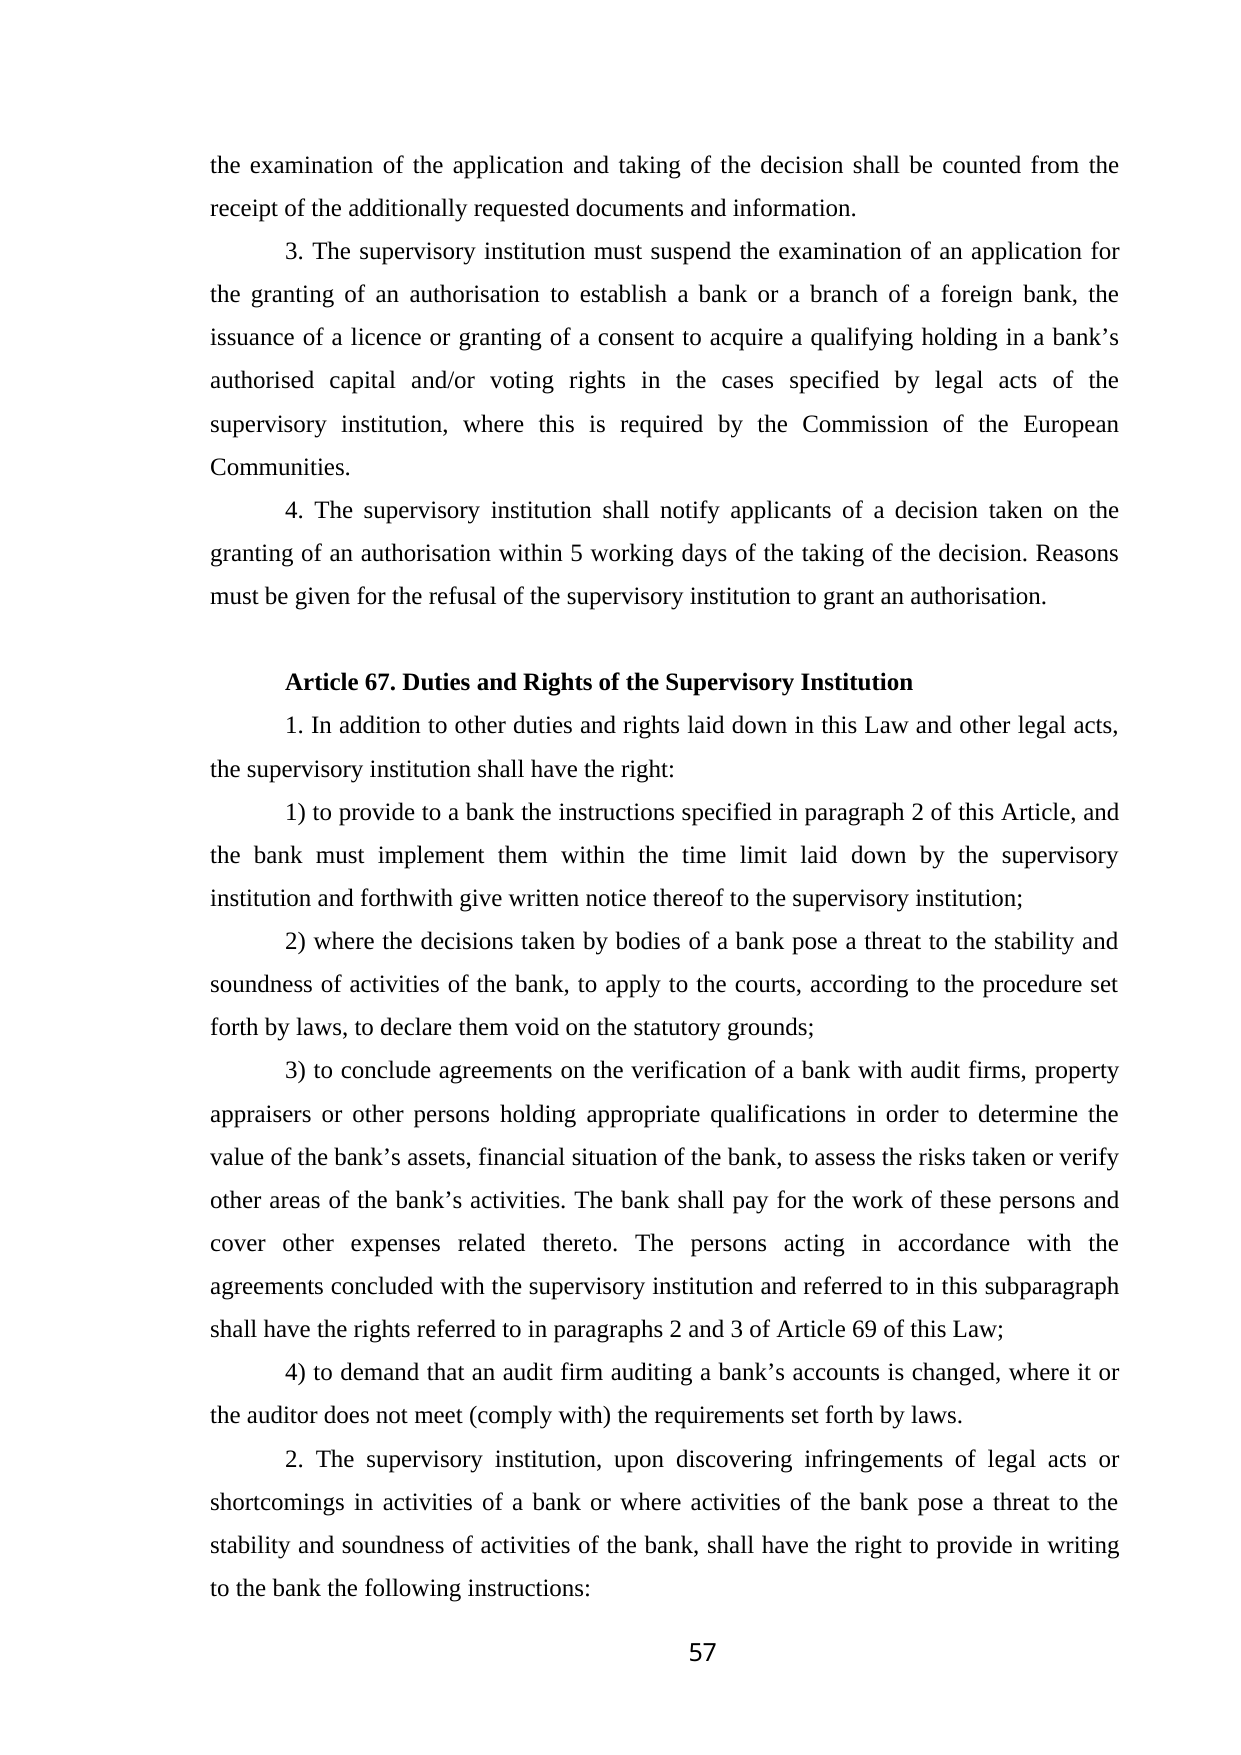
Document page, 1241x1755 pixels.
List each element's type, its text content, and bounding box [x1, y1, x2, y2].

text the examination of the application and taking of the decision shall be counted from the receipt of the additionally requested documents and information. [210, 150, 1120, 222]
text Article 67. Duties and Rights of the Supervisory Institution [210, 667, 1120, 696]
text 2. The supervisory institution, upon discovering infringements of legal acts or shortcomings in activities of a bank or where activities of the bank pose a threat to the stability and soundness of activities of the bank, shall have the right to provide in writing to the bank the following instructions: [210, 1444, 1120, 1602]
text 3. The supervisory institution must suspend the examination of an application for the granting of an authorisation to establish a bank or a branch of a foreign bank, the issuance of a licence or granting of a consent to acquire a qualifying holding in a bank’s authorised capital and/or voting rights in the cases specified by legal acts of the supervisory institution, where this is required by the Commission of the European Communities. [210, 236, 1120, 481]
text 3) to conclude agreements on the verification of a bank with audit firms, property appraisers or other persons holding appropriate qualifications in order to determine the value of the bank’s assets, financial situation of the bank, to assess the risks taken or verify other areas of the bank’s activities. The bank shall pay for the work of these persons and cover other expenses related thereto. The persons acting in accordance with the agreements concluded with the supervisory institution and referred to in this subparagraph shall have the rights referred to in paragraphs 2 and 3 of Article 69 of this Law; [210, 1056, 1120, 1343]
text 2) where the decisions taken by bodies of a bank pose a threat to the stability and soundness of activities of the bank, to apply to the courts, according to the procedure set forth by laws, to declare them void on the statutory grounds; [210, 926, 1120, 1041]
text 1. In addition to other duties and rights laid down in this Law and other legal acts, the supervisory institution shall have the right: [210, 711, 1120, 782]
text 4) to demand that an audit firm auditing a bank’s accounts is changed, where it or the auditor does not meet (comply with) the requirements set forth by laws. [210, 1357, 1120, 1429]
text 1) to provide to a bank the instructions specified in paragraph 2 of this Article, and the bank must implement them within the time limit laid down by the supervisory institution and forthwith give written notice thereof to the supervisory institution; [210, 797, 1120, 912]
text 4. The supervisory institution shall notify applicants of a decision taken on the granting of an authorisation within 5 working days of the taking of the decision. Reasons must be given for the refusal of the supervisory institution to grant an authorisation. [210, 495, 1120, 610]
